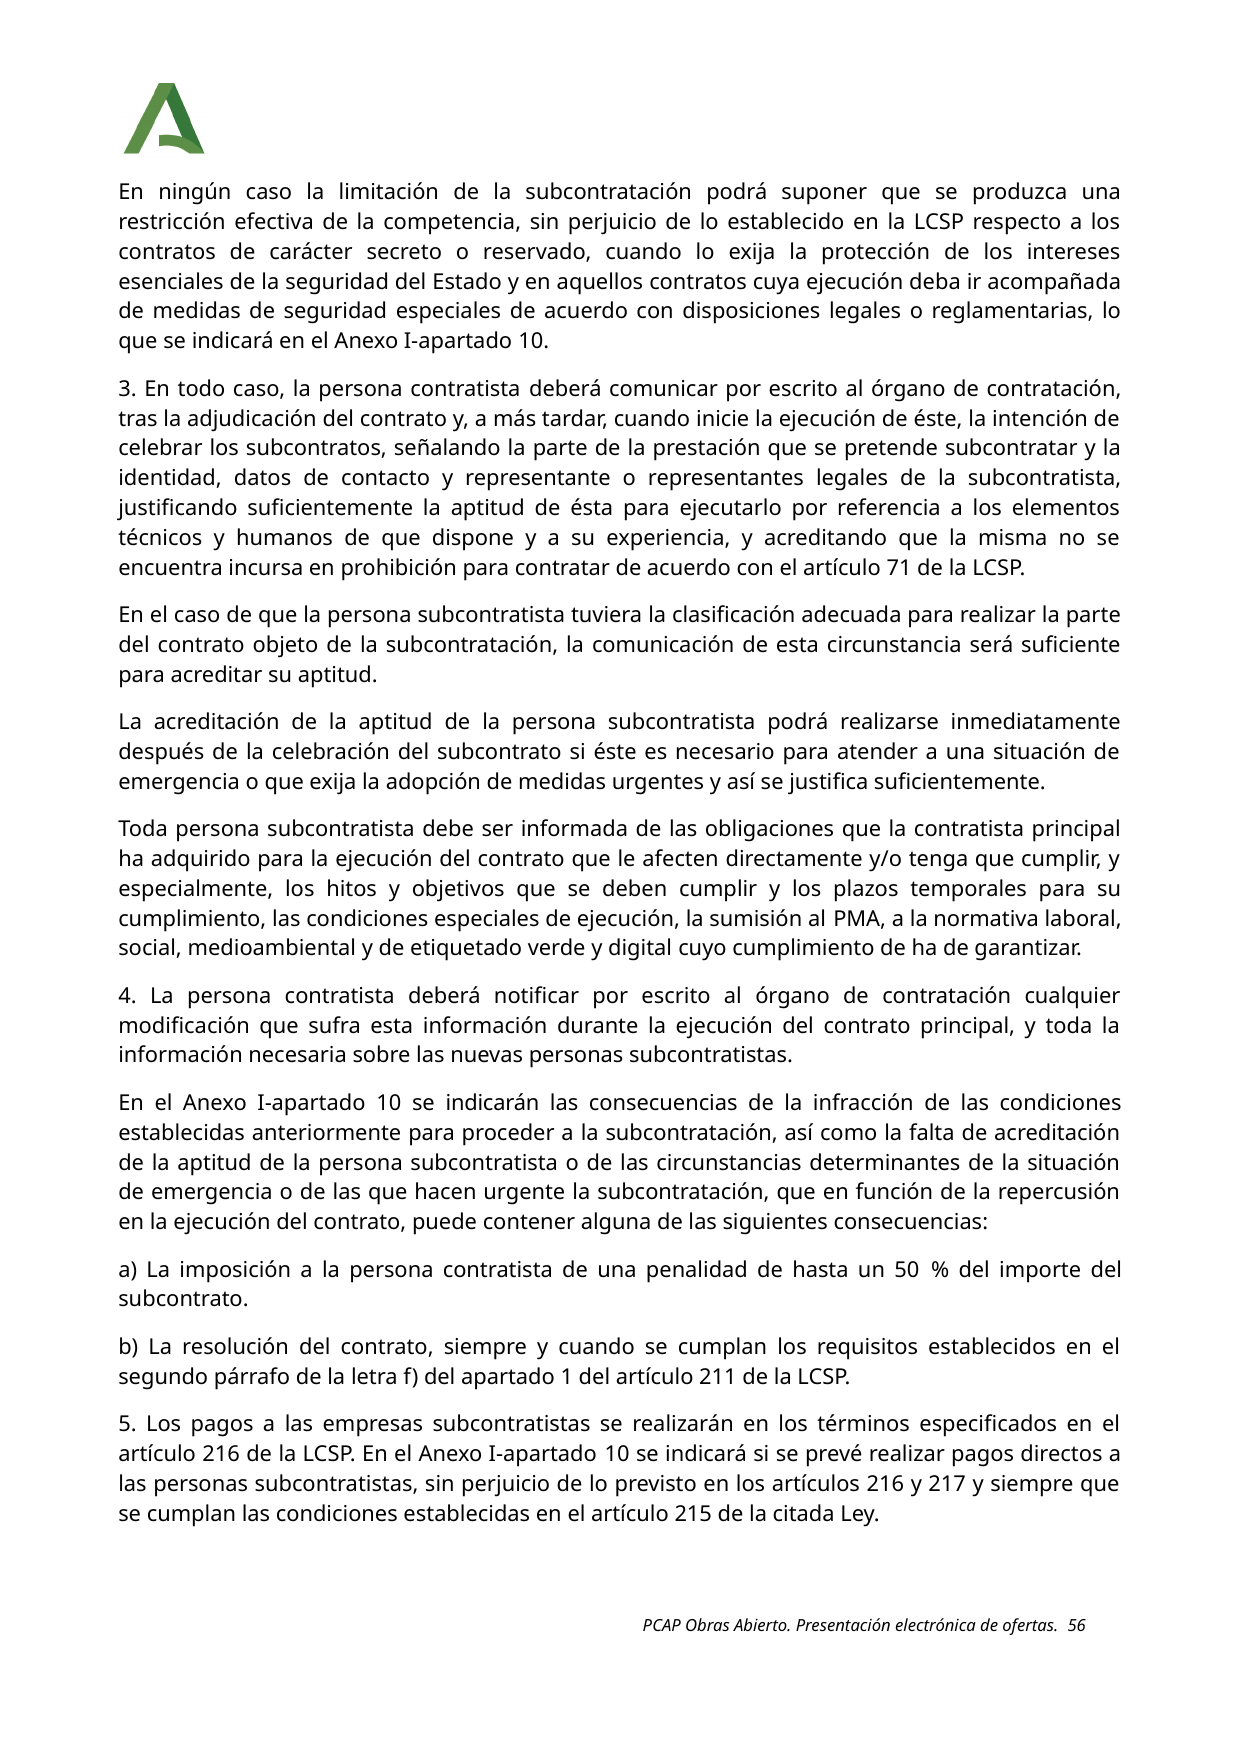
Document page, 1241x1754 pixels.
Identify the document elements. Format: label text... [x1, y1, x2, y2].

text b) La resolución del contrato, siempre y cuando se cumplan los requisitos establecidos en el segundo párrafo de la letra f) del apartado 1 del artículo 211 de la LCSP. [118, 1331, 1122, 1391]
text En el caso de que la persona subcontratista tuviera la clasificación adecuada para realizar la parte del contrato objeto de la subcontratación, la comunicación de esta circunstancia será suficiente para acreditar su aptitud. [118, 599, 1122, 688]
text Toda persona subcontratista debe ser informada de las obligaciones que la contratista principal ha adquirido para la ejecución del contrato que le afecten directamente y/o tenga que cumplir, y especialmente, los hitos y objetivos que se deben cumplir y los plazos temporales para su cumplimiento, las condiciones especiales de ejecución, la sumisión al PMA, a la normativa laboral, social, medioambiental y de etiquetado verde y digital cuyo cumplimiento de ha de garantizar. [118, 813, 1122, 962]
picture [119, 78, 209, 158]
text En ningún caso la limitación de la subcontratación podrá suponer que se produzca una restricción efectiva de la competencia, sin perjuicio de lo establecido en la LCSP respecto a los contratos de carácter secreto o reservado, cuando lo exija la protección de los intereses esenciales de la seguridad del Estado y en aquellos contratos cuya ejecución deba ir acompañada de medidas de seguridad especiales de acuerdo con disposiciones legales o reglamentarias, lo que se indicará en el Anexo I-apartado 10. [118, 176, 1122, 355]
text La acreditación de la aptitud de la persona subcontratista podrá realizarse inmediatamente después de la celebración del subcontrato si éste es necesario para atender a una situación de emergencia o que exija la adopción de medidas urgentes y así se justifica suficientemente. [118, 706, 1122, 796]
text 4. La persona contratista deberá notificar por escrito al órgano de contratación cualquier modificación que sufra esta información durante la ejecución del contrato principal, y toda la información necesaria sobre las nuevas personas subcontratistas. [118, 980, 1122, 1069]
text En el Anexo I-apartado 10 se indicarán las consecuencias de la infracción de las condiciones establecidas anteriormente para proceder a la subcontratación, así como la falta de acreditación de la aptitud de la persona subcontratista o de las circunstancias determinantes de la situación de emergencia o de las que hacen urgente la subcontratación, que en función de la repercusión en la ejecución del contrato, puede contener alguna de las siguientes consecuencias: [118, 1087, 1122, 1236]
text 5. Los pagos a las empresas subcontratistas se realizarán en los términos especificados en el artículo 216 de la LCSP. En el Anexo I-apartado 10 se indicará si se prevé realizar pagos directos a las personas subcontratistas, sin perjuicio de lo previsto en los artículos 216 y 217 y siempre que se cumplan las condiciones establecidas en el artículo 215 de la citada Ley. [118, 1408, 1122, 1527]
text 3. En todo caso, la persona contratista deberá comunicar por escrito al órgano de contratación, tras la adjudicación del contrato y, a más tardar, cuando inicie la ejecución de éste, la intención de celebrar los subcontratos, señalando la parte de la prestación que se pretende subcontratar y la identidad, datos de contacto y representante o representantes legales de la subcontratista, justificando suficientemente la aptitud de ésta para ejecutarlo por referencia a los elementos técnicos y humanos de que dispone y a su experiencia, y acreditando que la misma no se encuentra incursa en prohibición para contratar de acuerdo con el artículo 71 de la LCSP. [118, 373, 1122, 581]
text a) La imposición a la persona contratista de una penalidad de hasta un 50 % del importe del subcontrato. [118, 1254, 1122, 1313]
